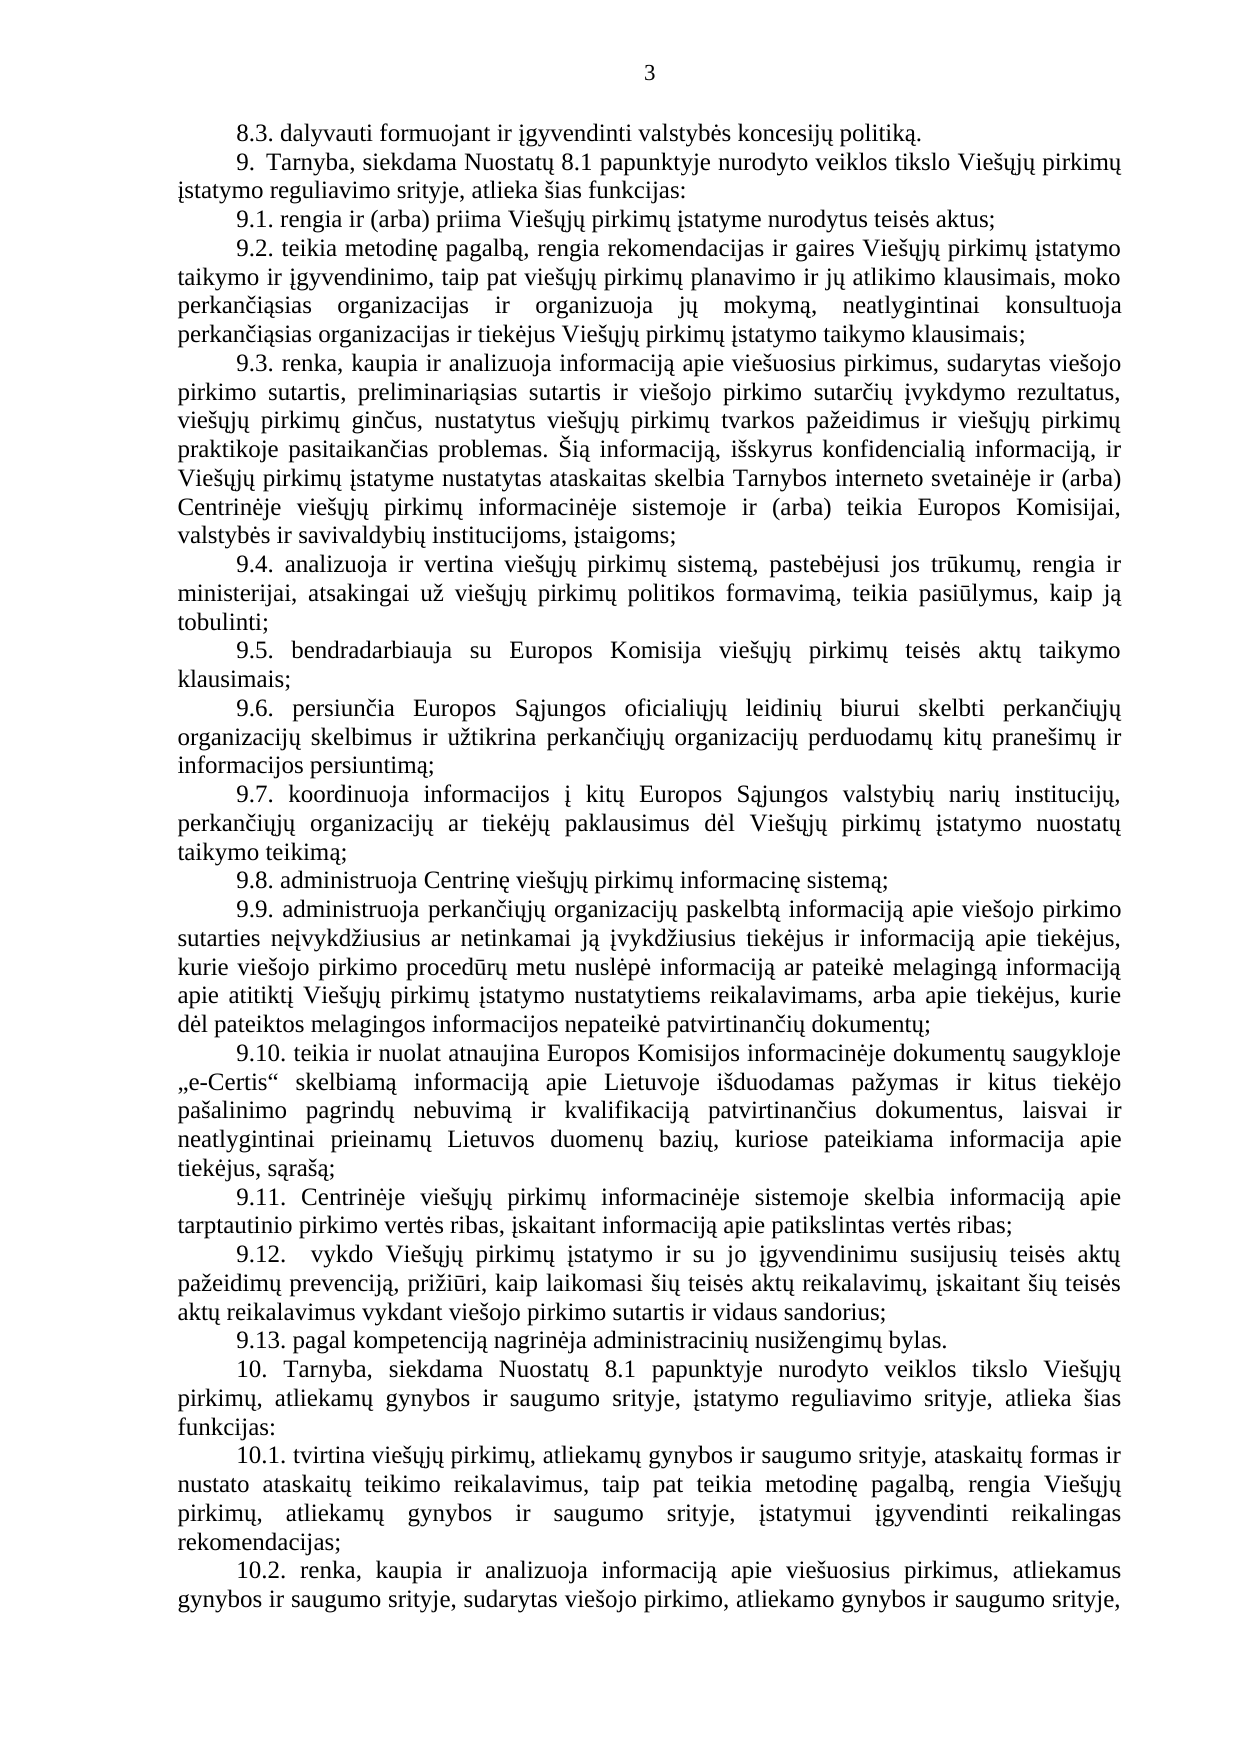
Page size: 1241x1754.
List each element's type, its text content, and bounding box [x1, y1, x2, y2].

text 9.4. analizuoja ir vertina viešųjų pirkimų sistemą, pastebėjusi jos trūkumų, rengia ir ministerijai, atsakingai už viešųjų pirkimų politikos formavimą, teikia pasiūlymus, kaip ją tobulinti; [177, 549, 1122, 636]
text 9.3. renka, kaupia ir analizuoja informaciją apie viešuosius pirkimus, sudarytas viešojo pirkimo sutartis, preliminariąsias sutartis ir viešojo pirkimo sutarčių įvykdymo rezultatus, viešųjų pirkimų ginčus, nustatytus viešųjų pirkimų tvarkos pažeidimus ir viešųjų pirkimų praktikoje pasitaikančias problemas. Šią informaciją, išskyrus konfidencialią informaciją, ir Viešųjų pirkimų įstatyme nustatytas ataskaitas skelbia Tarnybos interneto svetainėje ir (arba) Centrinėje viešųjų pirkimų informacinėje sistemoje ir (arba) teikia Europos Komisijai, valstybės ir savivaldybių institucijoms, įstaigoms; [177, 348, 1122, 549]
text 9.13. pagal kompetenciją nagrinėja administracinių nusižengimų bylas. [177, 1326, 1122, 1354]
text 9.5. bendradarbiauja su Europos Komisija viešųjų pirkimų teisės aktų taikymo klausimais; [177, 636, 1122, 693]
text 9.10. teikia ir nuolat atnaujina Europos Komisijos informacinėje dokumentų saugykloje „e-Certis“ skelbiamą informaciją apie Lietuvoje išduodamas pažymas ir kitus tiekėjo pašalinimo pagrindų nebuvimą ir kvalifikaciją patvirtinančius dokumentus, laisvai ir neatlygintinai prieinamų Lietuvos duomenų bazių, kuriose pateikiama informacija apie tiekėjus, sąrašą; [177, 1038, 1122, 1182]
text 9.12. vykdo Viešųjų pirkimų įstatymo ir su jo įgyvendinimu susijusių teisės aktų pažeidimų prevenciją, prižiūri, kaip laikomasi šių teisės aktų reikalavimų, įskaitant šių teisės aktų reikalavimus vykdant viešojo pirkimo sutartis ir vidaus sandorius; [177, 1239, 1122, 1326]
text 9.1. rengia ir (arba) priima Viešųjų pirkimų įstatyme nurodytus teisės aktus; [177, 204, 1122, 233]
text 10.2. renka, kaupia ir analizuoja informaciją apie viešuosius pirkimus, atliekamus gynybos ir saugumo srityje, sudarytas viešojo pirkimo, atliekamo gynybos ir saugumo srityje, [177, 1556, 1122, 1613]
text 10. Tarnyba, siekdama Nuostatų 8.1 papunktyje nurodyto veiklos tikslo Viešųjų pirkimų, atliekamų gynybos ir saugumo srityje, įstatymo reguliavimo srityje, atlieka šias funkcijas: [177, 1354, 1122, 1441]
text 8.3. dalyvauti formuojant ir įgyvendinti valstybės koncesijų politiką. [177, 118, 1122, 147]
text 9.2. teikia metodinę pagalbą, rengia rekomendacijas ir gaires Viešųjų pirkimų įstatymo taikymo ir įgyvendinimo, taip pat viešųjų pirkimų planavimo ir jų atlikimo klausimais, moko perkančiąsias organizacijas ir organizuoja jų mokymą, neatlygintinai konsultuoja perkančiąsias organizacijas ir tiekėjus Viešųjų pirkimų įstatymo taikymo klausimais; [177, 233, 1122, 348]
text 9. Tarnyba, siekdama Nuostatų 8.1 papunktyje nurodyto veiklos tikslo Viešųjų pirkimų įstatymo reguliavimo srityje, atlieka šias funkcijas: [177, 147, 1122, 204]
text 9.6. persiunčia Europos Sąjungos oficialiųjų leidinių biurui skelbti perkančiųjų organizacijų skelbimus ir užtikrina perkančiųjų organizacijų perduodamų kitų pranešimų ir informacijos persiuntimą; [177, 693, 1122, 779]
text 9.8. administruoja Centrinę viešųjų pirkimų informacinę sistemą; [177, 866, 1122, 894]
text 9.7. koordinuoja informacijos į kitų Europos Sąjungos valstybių narių institucijų, perkančiųjų organizacijų ar tiekėjų paklausimus dėl Viešųjų pirkimų įstatymo nuostatų taikymo teikimą; [177, 779, 1122, 866]
text 10.1. tvirtina viešųjų pirkimų, atliekamų gynybos ir saugumo srityje, ataskaitų formas ir nustato ataskaitų teikimo reikalavimus, taip pat teikia metodinę pagalbą, rengia Viešųjų pirkimų, atliekamų gynybos ir saugumo srityje, įstatymui įgyvendinti reikalingas rekomendacijas; [177, 1441, 1122, 1556]
text 9.11. Centrinėje viešųjų pirkimų informacinėje sistemoje skelbia informaciją apie tarptautinio pirkimo vertės ribas, įskaitant informaciją apie patikslintas vertės ribas; [177, 1182, 1122, 1239]
text 9.9. administruoja perkančiųjų organizacijų paskelbtą informaciją apie viešojo pirkimo sutarties neįvykdžiusius ar netinkamai ją įvykdžiusius tiekėjus ir informaciją apie tiekėjus, kurie viešojo pirkimo procedūrų metu nuslėpė informaciją ar pateikė melagingą informaciją apie atitiktį Viešųjų pirkimų įstatymo nustatytiems reikalavimams, arba apie tiekėjus, kurie dėl pateiktos melagingos informacijos nepateikė patvirtinančių dokumentų; [177, 894, 1122, 1038]
